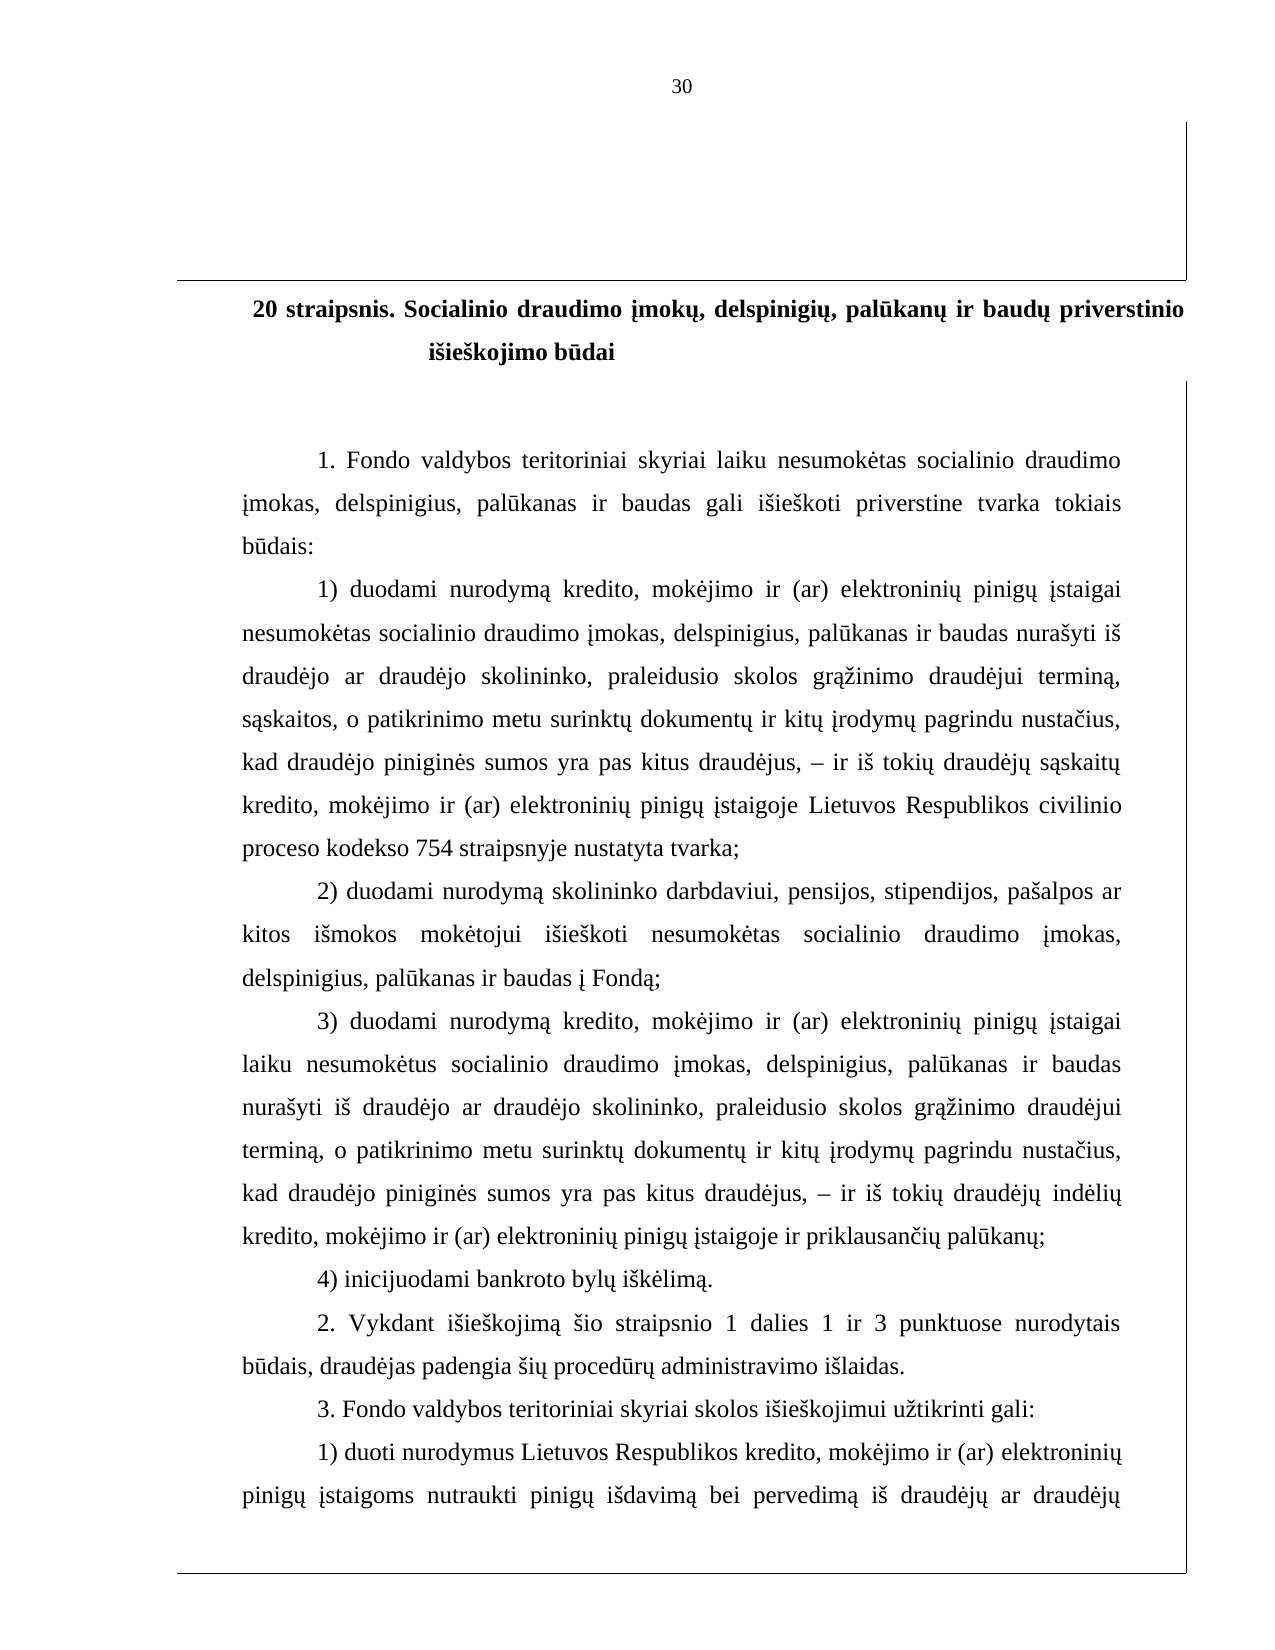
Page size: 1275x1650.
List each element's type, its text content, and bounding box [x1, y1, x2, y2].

text 2) duodami nurodymą skolininko darbdaviui, pensijos, stipendijos, pašalpos ar kitos išmokos mokėtojui išieškoti nesumokėtas socialinio draudimo įmokas, delspinigius, palūkanas ir baudas į Fondą; [177, 812, 1186, 941]
text 3. Fondo valdybos teritoriniai skyriai skolos išieškojimui užtikrinti gali: [177, 1329, 1186, 1372]
text 4) inicijuodami bankroto bylų iškėlimą. [177, 1200, 1186, 1243]
text 3) duodami nurodymą kredito, mokėjimo ir (ar) elektroninių pinigų įstaigai laiku nesumokėtus socialinio draudimo įmokas, delspinigius, palūkanas ir baudas nurašyti iš draudėjo ar draudėjo skolininko, praleidusio skolos grąžinimo draudėjui terminą, o patikrinimo metu surinktų dokumentų ir kitų įrodymų pagrindu nustačius, kad draudėjo piniginės sumos yra pas kitus draudėjus, – ir iš tokių draudėjų indėlių kredito, mokėjimo ir (ar) elektroninių pinigų įstaigoje ir priklausančių palūkanų; [177, 941, 1186, 1200]
text 2. Vykdant išieškojimą šio straipsnio 1 dalies 1 ir 3 punktuose nurodytais būdais, draudėjas padengia šių procedūrų administravimo išlaidas. [177, 1243, 1186, 1329]
text 1) duoti nurodymus Lietuvos Respublikos kredito, mokėjimo ir (ar) elektroninių pinigų įstaigoms nutraukti pinigų išdavimą bei pervedimą iš draudėjų ar draudėjų skolininkų, praleidusių skolos grąžinimo draudėjui terminą, sąskaitų, o patikrinimo metu surinktų dokumentų ir kitų įrodymų pagrindu nustačius, kad draudėjo piniginės sumos ar kitas turtas yra pas kitus draudėjus, – ir iš tokių draudėjų sąskaitų, jeigu draudėjai skolingi ir nemoka socialinio draudimo įmokų ilgiau kaip 3 mėnesius; [177, 1372, 1186, 1573]
text 20 straipsnis. Socialinio draudimo įmokų, delspinigių, palūkanų ir baudų priverstinio išieškojimo būdai [252, 294, 1186, 366]
text 1) duodami nurodymą kredito, mokėjimo ir (ar) elektroninių pinigų įstaigai nesumokėtas socialinio draudimo įmokas, delspinigius, palūkanas ir baudas nurašyti iš draudėjo ar draudėjo skolininko, praleidusio skolos grąžinimo draudėjui terminą, sąskaitos, o patikrinimo metu surinktų dokumentų ir kitų įrodymų pagrindu nustačius, kad draudėjo piniginės sumos yra pas kitus draudėjus, – ir iš tokių draudėjų sąskaitų kredito, mokėjimo ir (ar) elektroninių pinigų įstaigoje Lietuvos Respublikos civilinio proceso kodekso 754 straipsnyje nustatyta tvarka; [177, 510, 1186, 812]
text 1. Fondo valdybos teritoriniai skyriai laiku nesumokėtas socialinio draudimo įmokas, delspinigius, palūkanas ir baudas gali išieškoti priverstine tvarka tokiais būdais: [177, 381, 1186, 510]
